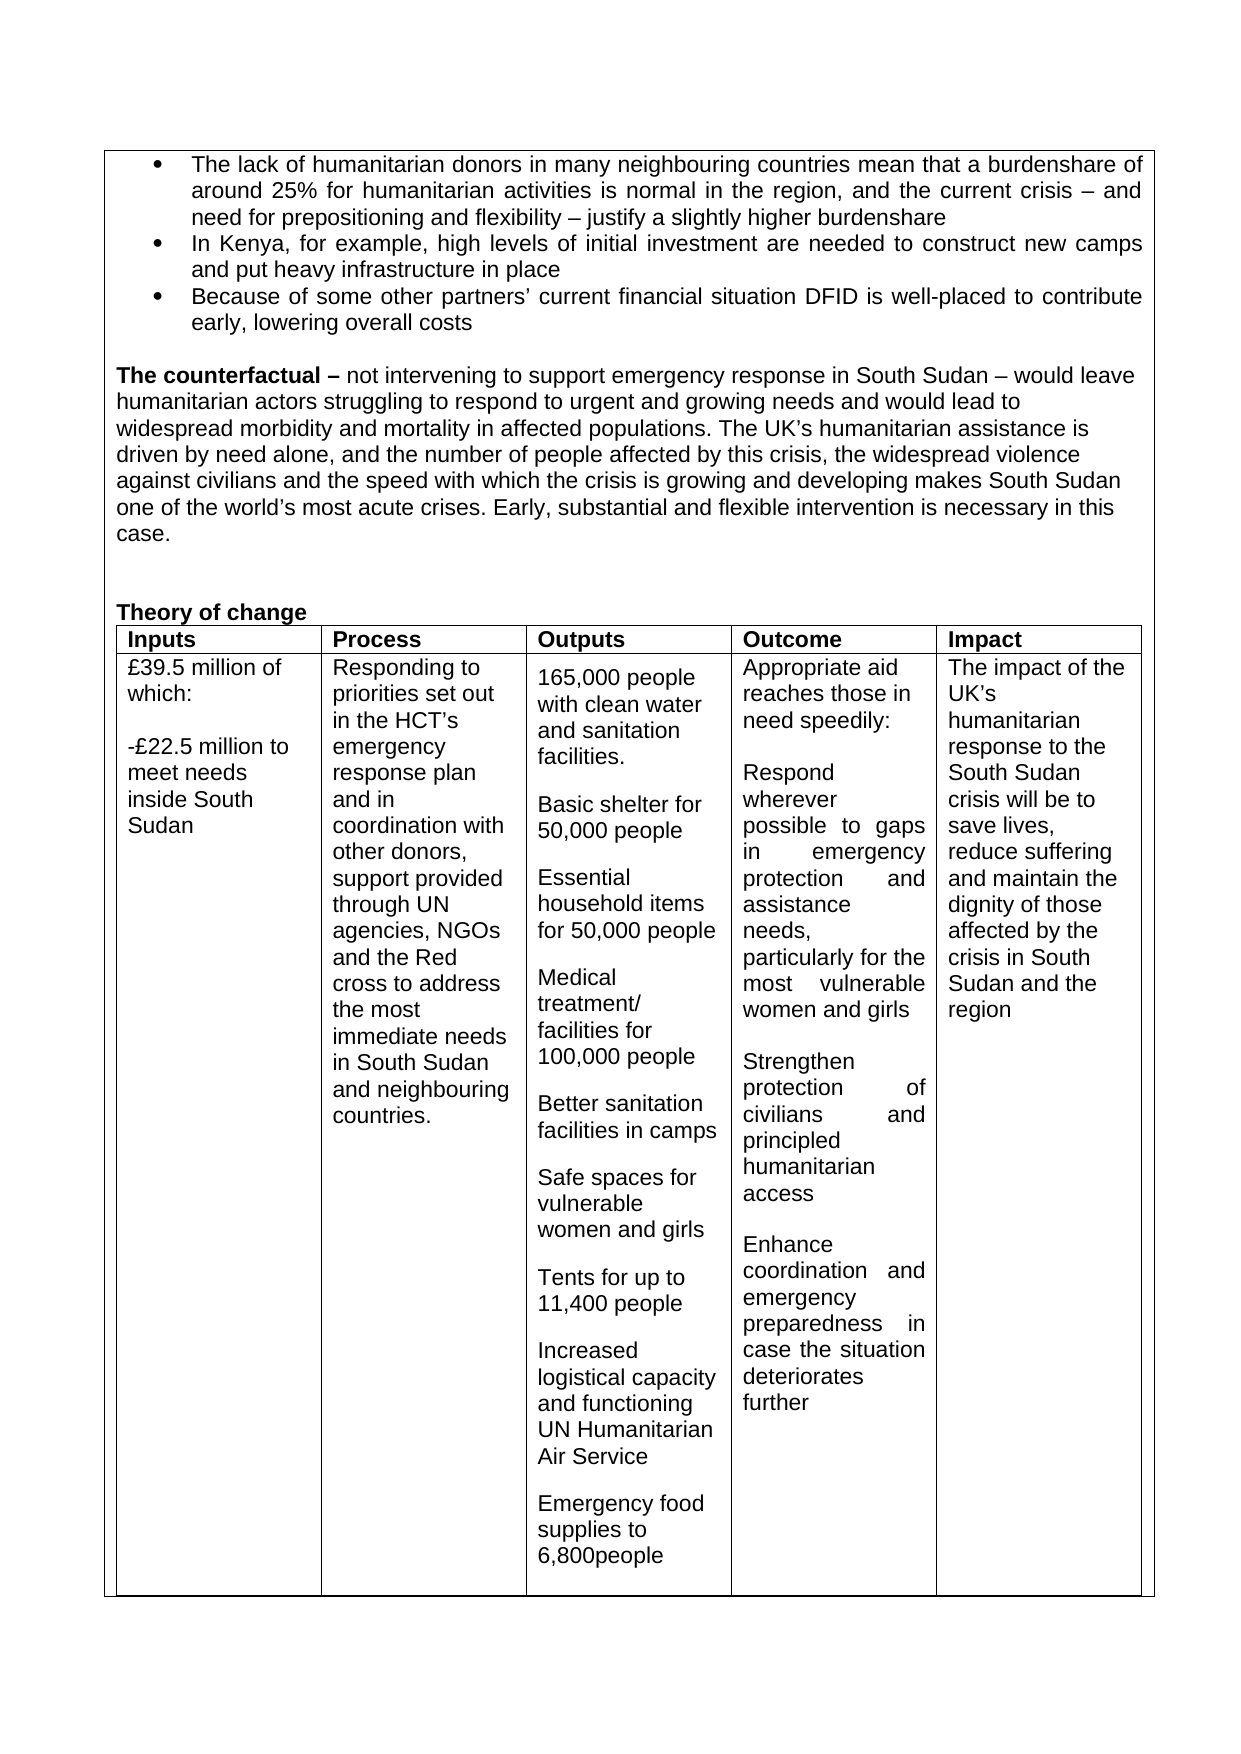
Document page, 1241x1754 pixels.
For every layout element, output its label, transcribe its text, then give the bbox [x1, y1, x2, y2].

table_header A. Proposal that addresses the needs of the strategic case The option is to intervene through activation of the Rapid Response Facility as well as through contributions to UN and Red Cross appeals in South Sudan and the region. The situation has deteriorated rapidly and continues to develop. The estimated likely scenario – 1 million IDPs and 200,000 refugees by June 2014 – is worse than the worst case scenario of 800,000 IDPs envisaged in late December and early January, against which our initial response envelope of £20 million was allocated. HMG have developed and are planning for a range of possible scenarios, each with a different humanitarian impact. The most likely scenario sees the number of IDPs continuing to grow, reaching 750,000 – 1.5 million by the end of 2014, as well as more than 150,000 refugees. Access is likely to remain constrained with roughly half of affected people not reached with humanitarian assistance. This is explained in more detail in the submission covering this business case. It is therefore imperative that we provide flexible funding to those partners best able to access affected populations and meet priority needs as quickly as possible. The option proposed is that inside South Sudan we fund a range of experienced partners specialising in different areas of the response to meet the range of needs identified in the HCT’s emergency response plan. This includes investing in strengthening the logistics base so that affected populations can be reached with necessary goods and personnel, and funding organisations to respond with medical care, water and sanitation, protection interventions, temporary shelter and food for those affected. It also includes using our advocacy channels to push for the protection of civilians and sustained/ improved humanitarian access. In neighbouring countries receiving South Sudanese refugees as a result of the crisis we will fund trusted partners - WFP and UNHCR – to provide shelter and basic services, including protection, to refugees in Ethiopia, Kenya, Sudan and Uganda. Burdenshare The UN interagency crisis response plan is based on a planning figure of US$1.27billion (£820million) needed before June. Inside South Sudan we are proposing a contribution of £22.5 million in addition to £19 million in previously disbursed funding to South Sudan’s Common Humanitarian Fund which has been reprioritised in line with the emergency response plan. This initial contribution equates to a DFID burden share over the first six months of 2014 of 5%. If we include DFID-attributable shares of planned ECHO and CERF contributions, this rises to 5.8%. This initial burden share is appropriate given the engagement of the UK in South Sudan, financing difficulties faced by other major donors, notably ECHO whose 2014 budget is likely to be cut significantly, and the need for rapid and flexible funding to address urgent needs and save lives. The next submission will recommend additional funding and an engagement strategy to encourage additional support from other donors for the response. In neighbouring countries we plan to meet approximately 30% of UNHCR’s emergency appeal, and through WFP to feed more than 68,300 refugees over the next 6 months out of a revised likely caseload of 200,000 by June (34%). These contributions are high, but not so high that we will crowd out other donors, particularly given the high caseloads of refugees from other countries and underfunded needs DFID’s ability to fund rapidly and flexibly means that we are in a position to respond to this crisis and meet immediate needs in a timely fashion, which constraints on some other donors makes difficult. Given the likely cuts to ECHO’s budget, and the need to construct new camps in some areas to accommodate refugees, it is right that we should contribute significantly to meeting the emergency appeals. We will continue to encourage donor partners to commit significant resources to tackling this crisis. The discrepancy in burdenshare between the response inside South Sudan and assistance to neighbouring countries comes because: The lack of humanitarian donors in many neighbouring countries mean that a burdenshare of around 25% for humanitarian activities is normal in the region, and the current crisis – and need for prepositioning and flexibility – justify a slightly higher burdenshare In Kenya, for example, high levels of initial investment are needed to construct new camps and put heavy infrastructure in place Because of some other partners’ current financial situation DFID is well-placed to contribute early, lowering overall costs The counterfactual – not intervening to support emergency response in South Sudan – would leave humanitarian actors struggling to respond to urgent and growing needs and would lead to widespread morbidity and mortality in affected populations. The UK’s humanitarian assistance is driven by need alone, and the number of people affected by this crisis, the widespread violence against civilians and the speed with which the crisis is growing and developing makes South Sudan one of the world’s most acute crises. Early, substantial and flexible intervention is necessary in this case. Theory of change [105, 151, 1154, 1596]
table_header Impact [937, 626, 1141, 653]
table_cell £39.5 million of which: -£22.5 million to meet needs inside South Sudan [117, 654, 321, 1594]
table_header Outcome [732, 626, 936, 653]
table_cell The impact of the UK’s humanitarian response to the South Sudan crisis will be to save lives, reduce suffering and maintain the dignity of those affected by the crisis in South Sudan and the region [937, 654, 1141, 1594]
table_header Inputs [117, 626, 321, 653]
table_cell 165,000 people with clean water and sanitation facilities. Basic shelter for 50,000 people Essential household items for 50,000 people Medical treatment/ facilities for 100,000 people Better sanitation facilities in camps Safe spaces for vulnerable women and girls Tents for up to 11,400 people Increased logistical capacity and functioning UN Humanitarian Air Service Emergency food supplies to 6,800people [527, 654, 731, 1594]
table_cell Responding to priorities set out in the HCT’s emergency response plan and in coordination with other donors, support provided through UN agencies, NGOs and the Red cross to address the most immediate needs in South Sudan and neighbouring countries. [322, 654, 526, 1594]
table_cell Appropriate aid reaches those in need speedily: Respond wherever possible to gaps in emergency protection and assistance needs, particularly for the most vulnerable women and girls Strengthen protection of civilians and principled humanitarian access Enhance coordination and emergency preparedness in case the situation deteriorates further [732, 654, 936, 1594]
table_header Outputs [527, 626, 731, 653]
table_header Process [322, 626, 526, 653]
